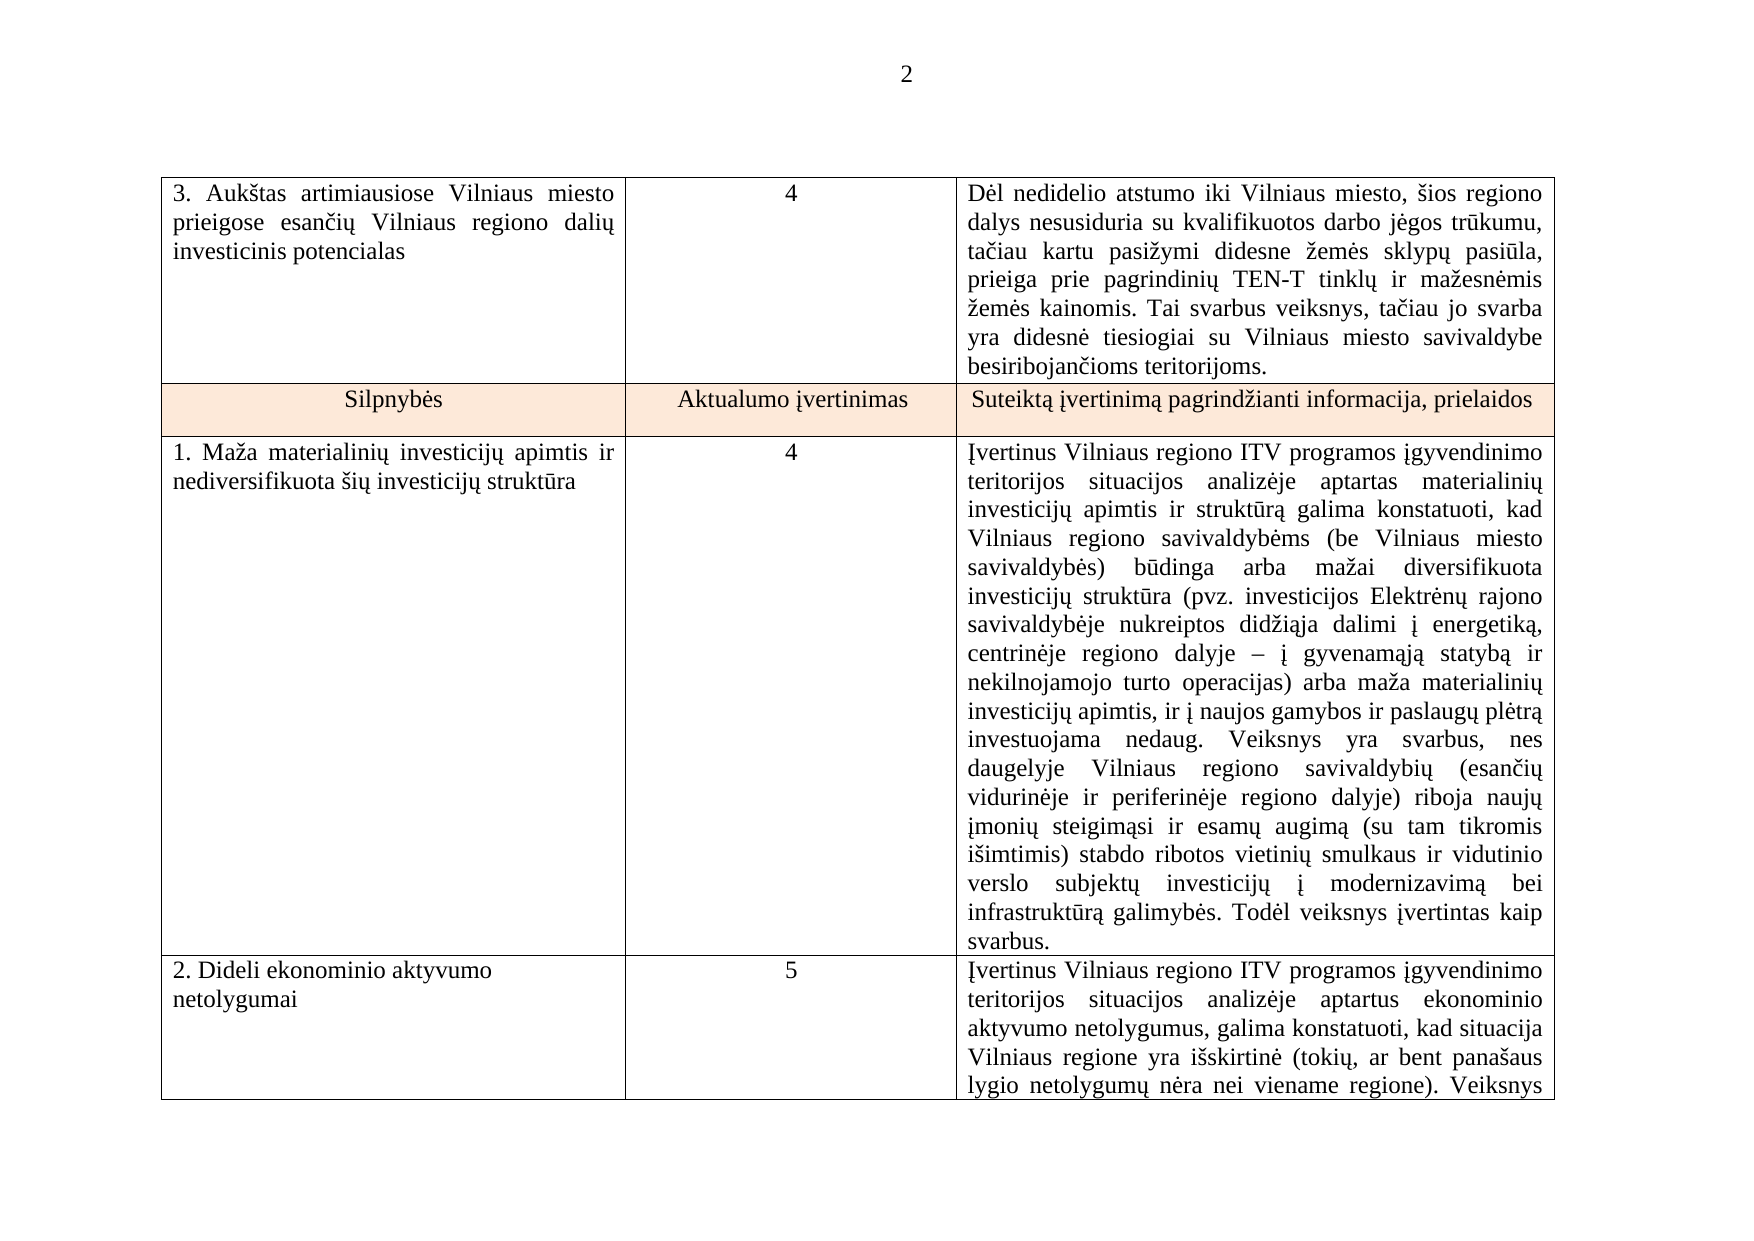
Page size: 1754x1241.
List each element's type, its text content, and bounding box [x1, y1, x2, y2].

table_cell 4 [626, 178, 956, 383]
table_cell Įvertinus Vilniaus regiono ITV programos įgyvendinimo teritorijos situacijos analizėje aptartas materialinių investicijų apimtis ir struktūrą galima konstatuoti, kad Vilniaus regiono savivaldybėms (be Vilniaus miesto savivaldybės) būdinga arba mažai diversifikuota investicijų struktūra (pvz. investicijos Elektrėnų rajono savivaldybėje nukreiptos didžiąja dalimi į energetiką, centrinėje regiono dalyje – į gyvenamąją statybą ir nekilnojamojo turto operacijas) arba maža materialinių investicijų apimtis, ir į naujos gamybos ir paslaugų plėtrą investuojama nedaug. Veiksnys yra svarbus, nes daugelyje Vilniaus regiono savivaldybių (esančių vidurinėje ir periferinėje regiono dalyje) riboja naujų įmonių steigimąsi ir esamų augimą (su tam tikromis išimtimis) stabdo ribotos vietinių smulkaus ir vidutinio verslo subjektų investicijų į modernizavimą bei infrastruktūrą galimybės. Todėl veiksnys įvertintas kaip svarbus. [957, 437, 1554, 954]
table_cell 4 [626, 437, 956, 954]
table_cell Dėl nedidelio atstumo iki Vilniaus miesto, šios regiono dalys nesusiduria su kvalifikuotos darbo jėgos trūkumu, tačiau kartu pasižymi didesne žemės sklypų pasiūla, prieiga prie pagrindinių TEN-T tinklų ir mažesnėmis žemės kainomis. Tai svarbus veiksnys, tačiau jo svarba yra didesnė tiesiogiai su Vilniaus miesto savivaldybe besiribojančioms teritorijoms. [957, 178, 1554, 383]
table_cell Suteiktą įvertinimą pagrindžianti informacija, prielaidos [957, 384, 1554, 436]
table_cell 2. Dideli ekonominio aktyvumo netolygumai [162, 956, 625, 1099]
table_cell 1. Maža materialinių investicijų apimtis ir nediversifikuota šių investicijų struktūra [162, 437, 625, 954]
table_cell Įvertinus Vilniaus regiono ITV programos įgyvendinimo teritorijos situacijos analizėje aptartus ekonominio aktyvumo netolygumus, galima konstatuoti, kad situacija Vilniaus regione yra išskirtinė (tokių, ar bent panašaus lygio netolygumų nėra nei viename regione). Veiksnys [957, 956, 1554, 1099]
table_cell 5 [626, 956, 956, 1099]
table_cell Silpnybės [162, 384, 625, 436]
table_cell 3. Aukštas artimiausiose Vilniaus miesto prieigose esančių Vilniaus regiono dalių investicinis potencialas [162, 178, 625, 383]
table_cell Aktualumo įvertinimas [626, 384, 956, 436]
